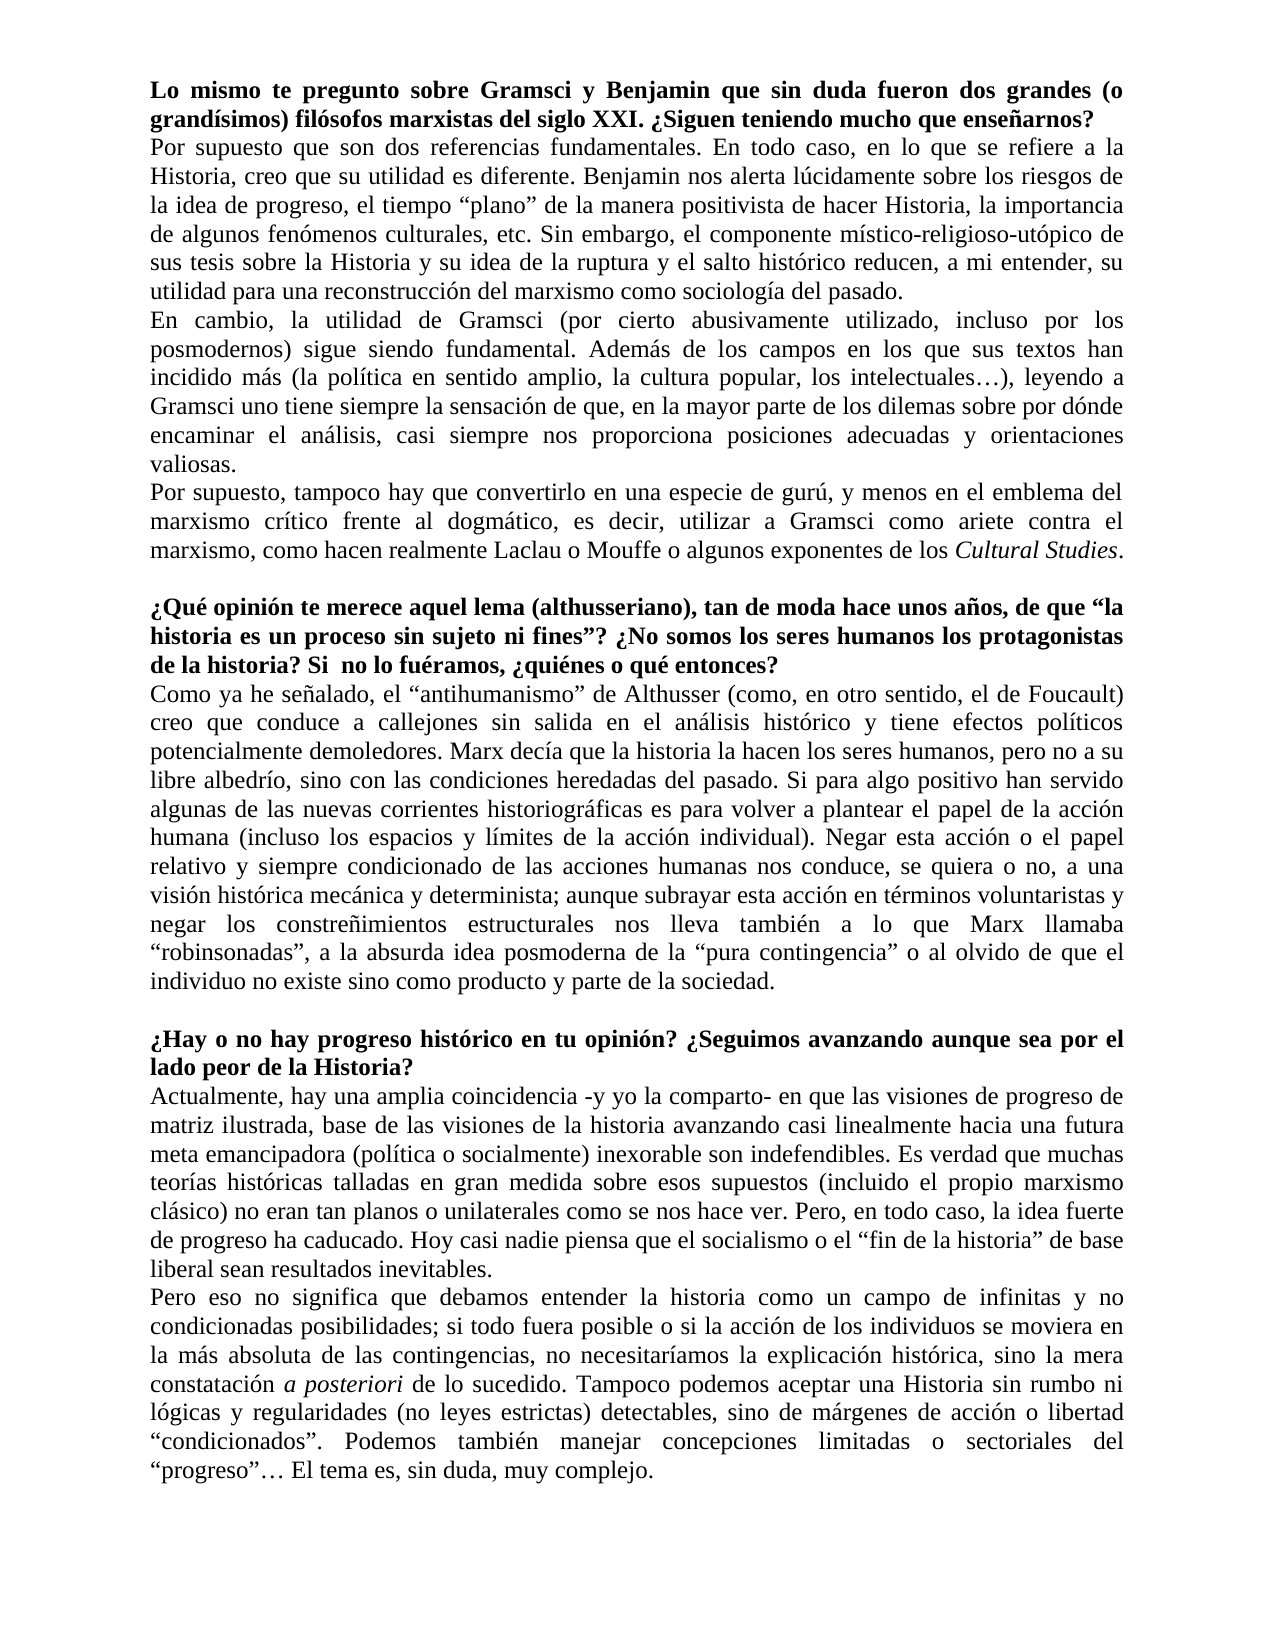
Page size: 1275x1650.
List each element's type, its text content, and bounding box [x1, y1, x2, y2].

text ¿Hay o no hay progreso histórico en tu opinión? ¿Seguimos avanzando aunque sea por el lado peor de la Historia? [150, 1024, 1125, 1081]
text Por supuesto que son dos referencias fundamentales. En todo caso, en lo que se refiere a la Historia, creo que su utilidad es diferente. Benjamin nos alerta lúcidamente sobre los riesgos de la idea de progreso, el tiempo “plano” de la manera positivista de hacer Historia, la importancia de algunos fenómenos culturales, etc. Sin embargo, el componente místico-religioso-utópico de sus tesis sobre la Historia y su idea de la ruptura y el salto histórico reducen, a mi entender, su utilidad para una reconstrucción del marxismo como sociología del pasado. [150, 132, 1125, 305]
text En cambio, la utilidad de Gramsci (por cierto abusivamente utilizado, incluso por los posmodernos) sigue siendo fundamental. Además de los campos en los que sus textos han incidido más (la política en sentido amplio, la cultura popular, los intelectuales…), leyendo a Gramsci uno tiene siempre la sensación de que, en la mayor parte de los dilemas sobre por dónde encaminar el análisis, casi siempre nos proporciona posiciones adecuadas y orientaciones valiosas. [150, 305, 1125, 477]
text Lo mismo te pregunto sobre Gramsci y Benjamin que sin duda fueron dos grandes (o grandísimos) filósofos marxistas del siglo XXI. ¿Siguen teniendo mucho que enseñarnos? [150, 75, 1125, 132]
text Actualmente, hay una amplia coincidencia -y yo la comparto- en que las visiones de progreso de matriz ilustrada, base de las visiones de la historia avanzando casi linealmente hacia una futura meta emancipadora (política o socialmente) inexorable son indefendibles. Es verdad que muchas teorías históricas talladas en gran medida sobre esos supuestos (incluido el propio marxismo clásico) no eran tan planos o unilaterales como se nos hace ver. Pero, en todo caso, la idea fuerte de progreso ha caducado. Hoy casi nadie piensa que el socialismo o el “fin de la historia” de base liberal sean resultados inevitables. [150, 1081, 1125, 1282]
text Como ya he señalado, el “antihumanismo” de Althusser (como, en otro sentido, el de Foucault) creo que conduce a callejones sin salida en el análisis histórico y tiene efectos políticos potencialmente demoledores. Marx decía que la historia la hacen los seres humanos, pero no a su libre albedrío, sino con las condiciones heredadas del pasado. Si para algo positivo han servido algunas de las nuevas corrientes historiográficas es para volver a plantear el papel de la acción humana (incluso los espacios y límites de la acción individual). Negar esta acción o el papel relativo y siempre condicionado de las acciones humanas nos conduce, se quiera o no, a una visión histórica mecánica y determinista; aunque subrayar esta acción en términos voluntaristas y negar los constreñimientos estructurales nos lleva también a lo que Marx llamaba “robinsonadas”, a la absurda idea posmoderna de la “pura contingencia” o al olvido de que el individuo no existe sino como producto y parte de la sociedad. [150, 679, 1125, 995]
text Pero eso no significa que debamos entender la historia como un campo de infinitas y no condicionadas posibilidades; si todo fuera posible o si la acción de los individuos se moviera en la más absoluta de las contingencias, no necesitaríamos la explicación histórica, sino la mera constatación a posteriori de lo sucedido. Tampoco podemos aceptar una Historia sin rumbo ni lógicas y regularidades (no leyes estrictas) detectables, sino de márgenes de acción o libertad “condicionados”. Podemos también manejar concepciones limitadas o sectoriales del “progreso”… El tema es, sin duda, muy complejo. [150, 1282, 1125, 1484]
text Por supuesto, tampoco hay que convertirlo en una especie de gurú, y menos en el emblema del marxismo crítico frente al dogmático, es decir, utilizar a Gramsci como ariete contra el marxismo, como hacen realmente Laclau o Mouffe o algunos exponentes de los Cultural Studies. [150, 477, 1125, 564]
text ¿Qué opinión te merece aquel lema (althusseriano), tan de moda hace unos años, de que “la historia es un proceso sin sujeto ni fines”? ¿No somos los seres humanos los protagonistas de la historia? Si no lo fuéramos, ¿quiénes o qué entonces? [150, 592, 1125, 679]
